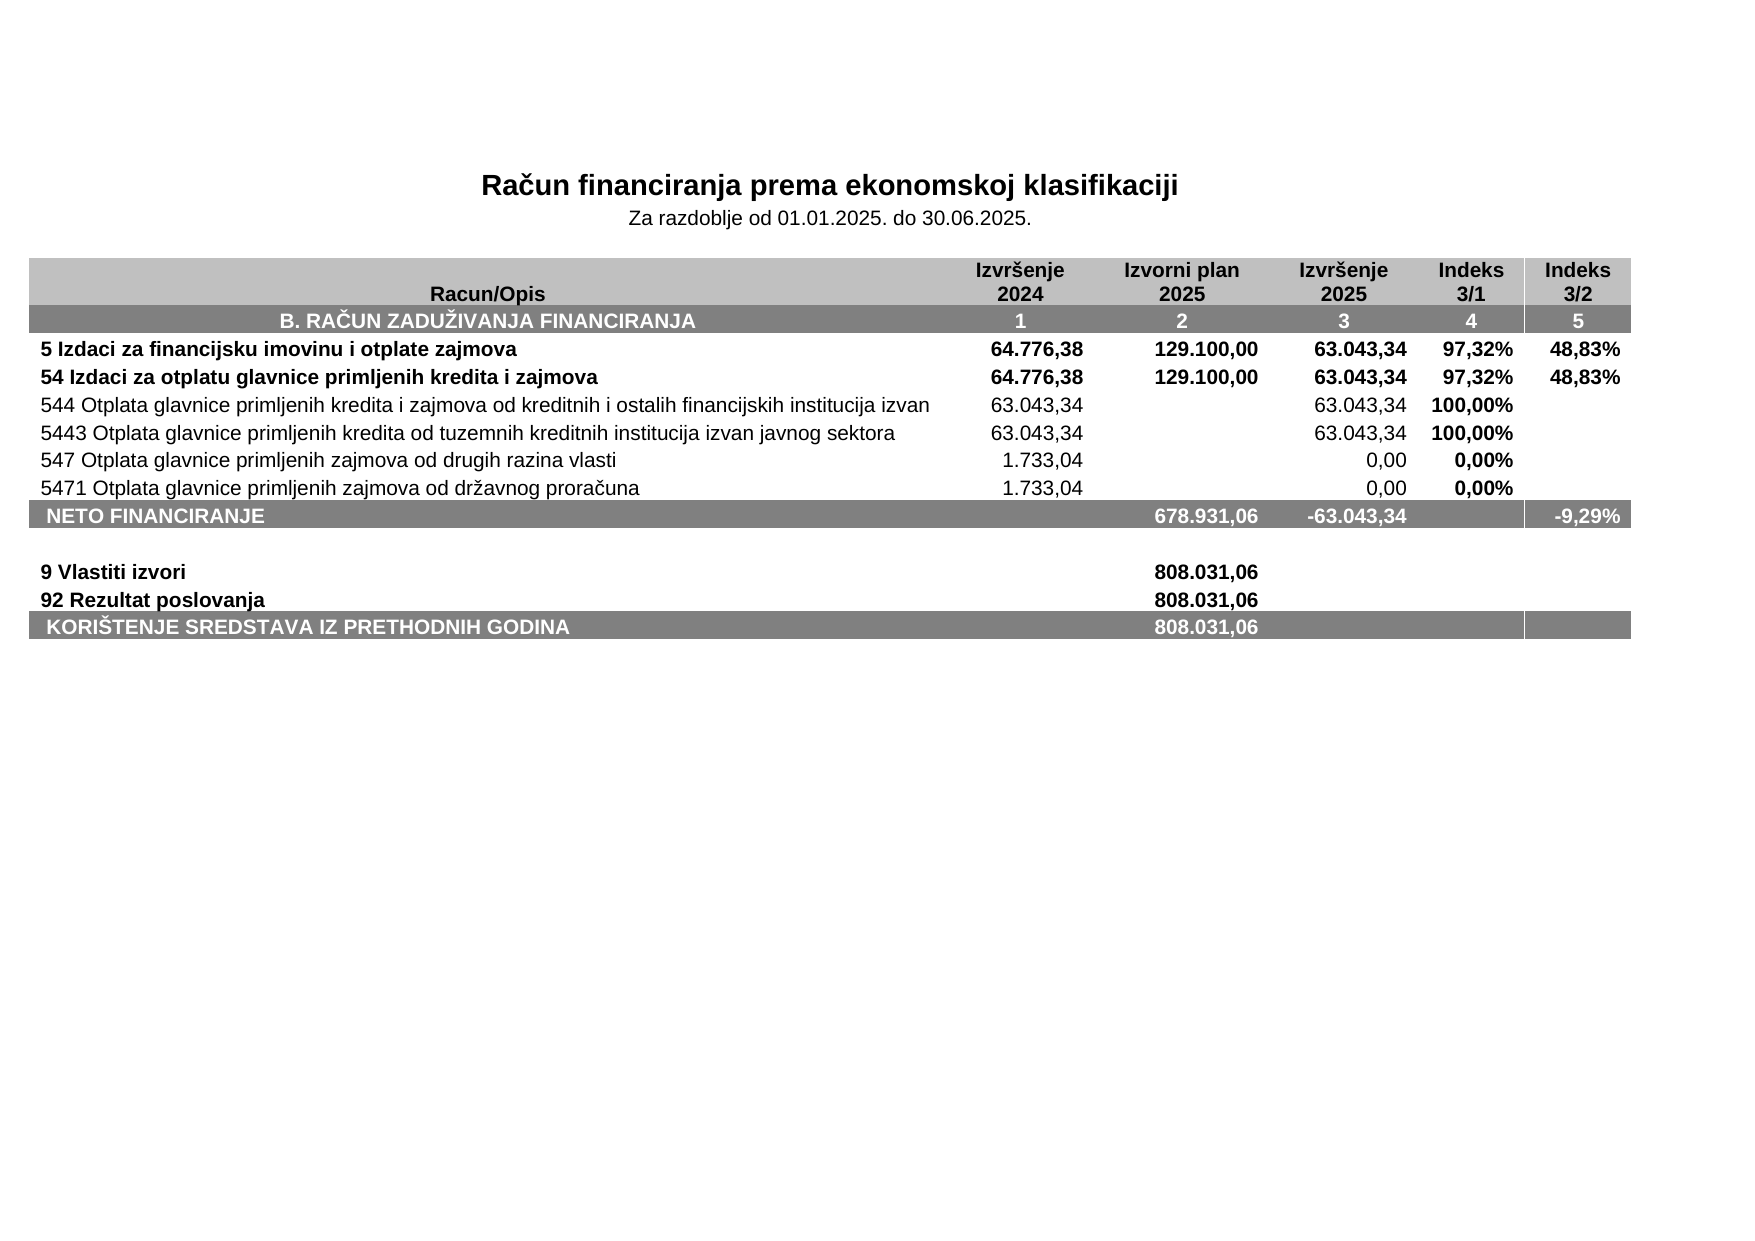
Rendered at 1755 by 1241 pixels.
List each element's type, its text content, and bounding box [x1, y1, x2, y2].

table_cell [1525, 445, 1631, 472]
table_cell 63.043,34 [946, 417, 1094, 444]
table_cell 5 Izdaci za financijsku imovinu i otplate zajmova [29, 333, 946, 361]
table_cell [946, 556, 1094, 583]
table_cell 48,83% [1525, 333, 1631, 361]
table_cell [1270, 584, 1418, 611]
table_cell 3 [1270, 305, 1418, 333]
table_cell 63.043,34 [946, 389, 1094, 417]
table_cell 0,00 [1270, 445, 1418, 472]
table_cell [1525, 556, 1631, 583]
table_cell [946, 528, 1094, 556]
table_cell 64.776,38 [946, 333, 1094, 361]
table_cell 544 Otplata glavnice primljenih kredita i zajmova od kreditnih i ostalih financijskih institucija izvan [29, 389, 946, 417]
table_cell Za razdoblje od 01.01.2025. do 30.06.2025. [29, 202, 1631, 230]
table_cell [1418, 528, 1524, 556]
table_cell [1418, 584, 1524, 611]
table_cell Izvršenje 2025 [1270, 258, 1418, 305]
table_cell [946, 500, 1094, 528]
table_cell [946, 584, 1094, 611]
table_cell 92 Rezultat poslovanja [29, 584, 946, 611]
table_cell [1094, 472, 1270, 500]
table_cell 808.031,06 [1094, 584, 1270, 611]
table_header Račun financiranja prema ekonomskoj klasifikaciji [29, 163, 1631, 202]
table_cell [1094, 389, 1270, 417]
table_cell [1525, 417, 1631, 444]
table_cell KORIŠTENJE SREDSTAVA IZ PRETHODNIH GODINA [29, 611, 946, 639]
table_cell [29, 528, 946, 556]
table_cell 129.100,00 [1094, 333, 1270, 361]
table_cell [1418, 611, 1524, 639]
table_cell [1270, 556, 1418, 583]
table_cell [29, 230, 1631, 257]
table_cell Racun/Opis [29, 258, 946, 305]
table_cell 1 [946, 305, 1094, 333]
table_cell [1094, 528, 1270, 556]
table_cell [1418, 556, 1524, 583]
table_cell 54 Izdaci za otplatu glavnice primljenih kredita i zajmova [29, 361, 946, 389]
table_cell 97,32% [1418, 361, 1524, 389]
table_cell 4 [1418, 305, 1524, 333]
table_cell -9,29% [1525, 500, 1631, 528]
table_cell B. RAČUN ZADUŽIVANJA FINANCIRANJA [29, 305, 946, 333]
table_cell [1418, 500, 1524, 528]
table_cell [1525, 389, 1631, 417]
table_cell 1.733,04 [946, 472, 1094, 500]
table_cell 5443 Otplata glavnice primljenih kredita od tuzemnih kreditnih institucija izvan javnog sektora [29, 417, 946, 444]
table_cell 63.043,34 [1270, 333, 1418, 361]
table_cell 129.100,00 [1094, 361, 1270, 389]
table_cell [1525, 472, 1631, 500]
table_cell Izvršenje 2024 [946, 258, 1094, 305]
table_cell 808.031,06 [1094, 556, 1270, 583]
table_cell 63.043,34 [1270, 417, 1418, 444]
table_cell 100,00% [1418, 417, 1524, 444]
table_cell 547 Otplata glavnice primljenih zajmova od drugih razina vlasti [29, 445, 946, 472]
table_cell Indeks 3/2 [1525, 258, 1631, 305]
table_cell [946, 611, 1094, 639]
table_cell 808.031,06 [1094, 611, 1270, 639]
table_cell 1.733,04 [946, 445, 1094, 472]
table_cell [1525, 528, 1631, 556]
table_cell 97,32% [1418, 333, 1524, 361]
table_cell Indeks 3/1 [1418, 258, 1524, 305]
table_cell 0,00% [1418, 472, 1524, 500]
table_cell 678.931,06 [1094, 500, 1270, 528]
table_cell 0,00 [1270, 472, 1418, 500]
table_cell [1270, 528, 1418, 556]
table_cell [1525, 584, 1631, 611]
table_cell -63.043,34 [1270, 500, 1418, 528]
table_cell 2 [1094, 305, 1270, 333]
table_cell 63.043,34 [1270, 389, 1418, 417]
table_cell 5471 Otplata glavnice primljenih zajmova od državnog proračuna [29, 472, 946, 500]
table_cell 64.776,38 [946, 361, 1094, 389]
table_cell 48,83% [1525, 361, 1631, 389]
table_cell [1270, 611, 1418, 639]
table_cell 100,00% [1418, 389, 1524, 417]
table_cell NETO FINANCIRANJE [29, 500, 946, 528]
table_cell 0,00% [1418, 445, 1524, 472]
table_cell [1525, 611, 1631, 639]
table_cell [1094, 445, 1270, 472]
table_cell [1094, 417, 1270, 444]
table_cell 9 Vlastiti izvori [29, 556, 946, 583]
table_cell 5 [1525, 305, 1631, 333]
table_cell Izvorni plan 2025 [1094, 258, 1270, 305]
table_cell 63.043,34 [1270, 361, 1418, 389]
